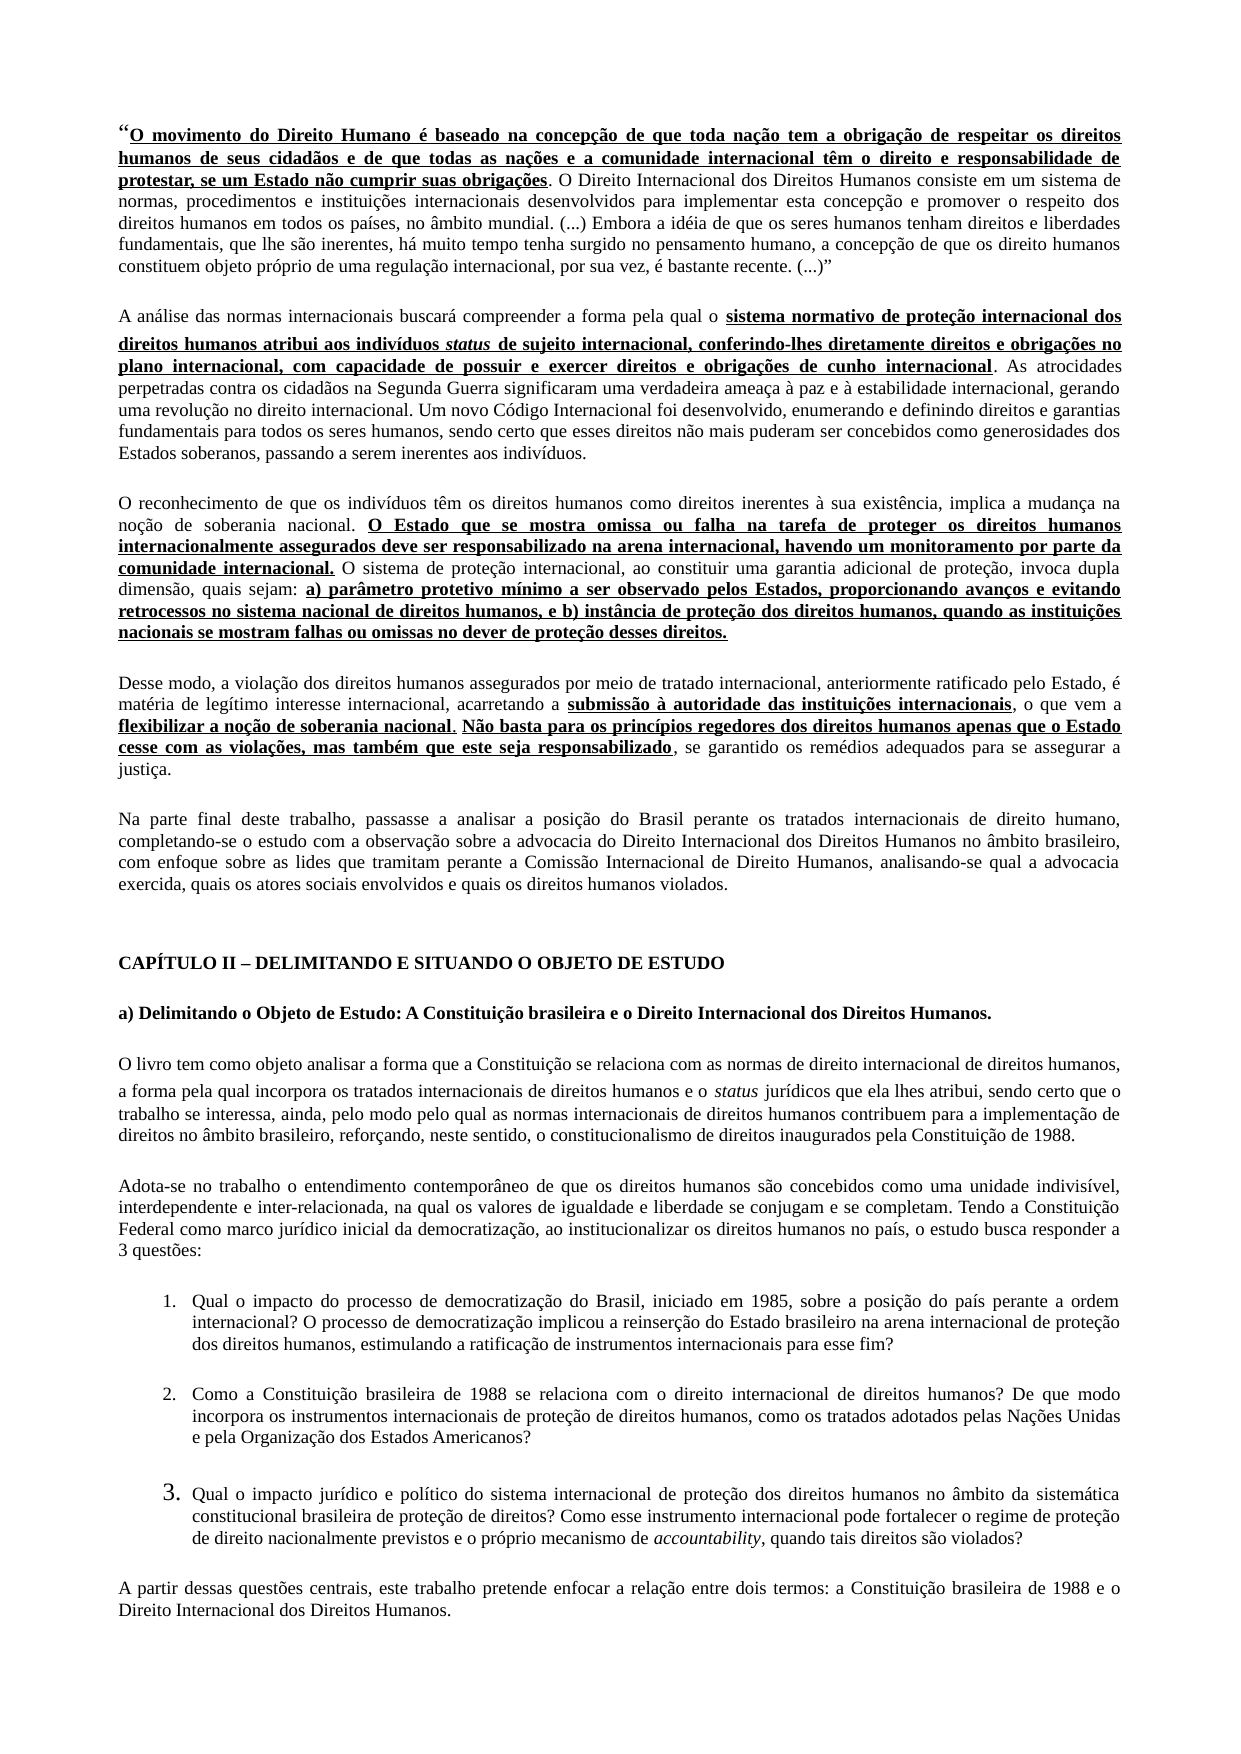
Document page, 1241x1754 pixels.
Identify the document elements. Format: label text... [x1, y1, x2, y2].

list Qual o impacto do processo de democratização do Brasil, iniciado em 1985, sobre a posição do país perante a ordem internacional? O processo de democratização implicou a reinserção do Estado brasileiro na arena internacional de proteção dos direitos humanos, estimulando a ratificação de instrumentos internacionais para esse fim? [162, 1290, 1122, 1354]
text O reconhecimento de que os indivíduos têm os direitos humanos como direitos inerentes à sua existência, implica a mudança na noção de soberania nacional. O Estado que se mostra omissa ou falha na tarefa de proteger os direitos humanos internacionalmente assegurados deve ser responsabilizado na arena internacional, havendo um monitoramento por parte da [118, 492, 1122, 554]
list Qual o impacto jurídico e político do sistema internacional de proteção dos direitos humanos no âmbito da sistemática constitucional brasileira de proteção de direitos? Como esse instrumento internacional pode fortalecer o regime de proteção de direito nacionalmente previstos e o próprio mecanismo de accountability, quando tais direitos são violados? [162, 1477, 1122, 1548]
text O livro tem como objeto analisar a forma que a Constituição se relaciona com as normas de direito internacional de direitos humanos, a forma pela qual incorpora os tratados internacionais de direitos humanos e o status jurídicos que ela lhes atribui, sendo certo que o trabalho se interessa, ainda, pelo modo pelo qual as normas internacionais de direitos humanos contribuem para a implementação de direitos no âmbito brasileiro, reforçando, neste sentido, o constitucionalismo de direitos inaugurados pela Constituição de 1988. [118, 1052, 1122, 1146]
text Na parte final deste trabalho, passasse a analisar a posição do Brasil perante os tratados internacionais de direito humano, completando-se o estudo com a observação sobre a advocacia do Direito Internacional dos Direitos Humanos no âmbito brasileiro, com enfoque sobre as lides que tramitam perante a Comissão Internacional de Direito Humanos, analisando-se qual a advocacia exercida, quais os atores sociais envolvidos e quais os direitos humanos violados. [118, 808, 1122, 894]
text Desse modo, a violação dos direitos humanos assegurados por meio de tratado internacional, anteriormente ratificado pelo Estado, é matéria de legítimo interesse internacional, acarretando a submissão à autoridade das instituições internacionais, o que vem a flexibilizar a noção de soberania nacional. Não basta para os princípios regedores dos direitos humanos apenas que o Estado cesse com as violações, mas também que este seja responsabilizado, se garantido os remédios adequados para se assegurar a justiça. [118, 672, 1122, 779]
list Como a Constituição brasileira de 1988 se relaciona com o direito internacional de direitos humanos? De que modo incorpora os instrumentos internacionais de proteção de direitos humanos, como os tratados adotados pelas Nações Unidas e pela Organização dos Estados Americanos? [162, 1383, 1122, 1448]
text CAPÍTULO II – DELIMITANDO E SITUANDO O OBJETO DE ESTUDO [118, 952, 1122, 973]
text nacionais se mostram falhas ou omissas no dever de proteção desses direitos. [118, 619, 1122, 643]
text “O movimento do Direito Humano é baseado na concepção de que toda nação tem a obrigação de respeitar os direitos humanos de seus cidadãos e de que todas as nações e a comunidade internacional têm o direito e responsabilidade de protestar, se um Estado não cumprir suas obrigações. O Direito Internacional dos Direitos Humanos consiste em um sistema de normas, procedimentos e instituições internacionais desenvolvidos para implementar esta concepção e promover o respeito dos direitos humanos em todos os países, no âmbito mundial. (...) Embora a idéia de que os seres humanos tenham direitos e liberdades fundamentais, que lhe são inerentes, há muito tempo tenha surgido no pensamento humano, a concepção de que os direito humanos constituem objeto próprio de uma regulação internacional, por sua vez, é bastante recente. (...)” [118, 118, 1122, 276]
text a) Delimitando o Objeto de Estudo: A Constituição brasileira e o Direito Internacional dos Direitos Humanos. [118, 1002, 1122, 1024]
text A análise das normas internacionais buscará compreender a forma pela qual o sistema normativo de proteção internacional dos direitos humanos atribui aos indivíduos status de sujeito internacional, conferindo-lhes diretamente direitos e obrigações no [118, 305, 1122, 351]
text comunidade internacional. O sistema de proteção internacional, ao constituir uma garantia adicional de proteção, invoca dupla dimensão, quais sejam: a) parâmetro protetivo mínimo a ser observado pelos Estados, proporcionando avanços e evitando retrocessos no sistema nacional de direitos humanos, e b) instância de proteção dos direitos humanos, quando as instituições [118, 555, 1122, 618]
text Adota-se no trabalho o entendimento contemporâneo de que os direitos humanos são concebidos como uma unidade indivisível, interdependente e inter-relacionada, na qual os valores de igualdade e liberdade se conjugam e se completam. Tendo a Constituição Federal como marco jurídico inicial da democratização, ao institucionalizar os direitos humanos no país, o estudo busca responder a 3 questões: [118, 1175, 1122, 1261]
text plano internacional, com capacidade de possuir e exercer direitos e obrigações de cunho internacional. As atrocidades perpetradas contra os cidadãos na Segunda Guerra significaram uma verdadeira ameaça à paz e à estabilidade internacional, gerando uma revolução no direito internacional. Um novo Código Internacional foi desenvolvido, enumerando e definindo direitos e garantias fundamentais para todos os seres humanos, sendo certo que esses direitos não mais puderam ser concebidos como generosidades dos Estados soberanos, passando a serem inerentes aos indivíduos. [118, 352, 1122, 463]
text A partir dessas questões centrais, este trabalho pretende enfocar a relação entre dois termos: a Constituição brasileira de 1988 e o Direito Internacional dos Direitos Humanos. [118, 1577, 1122, 1620]
